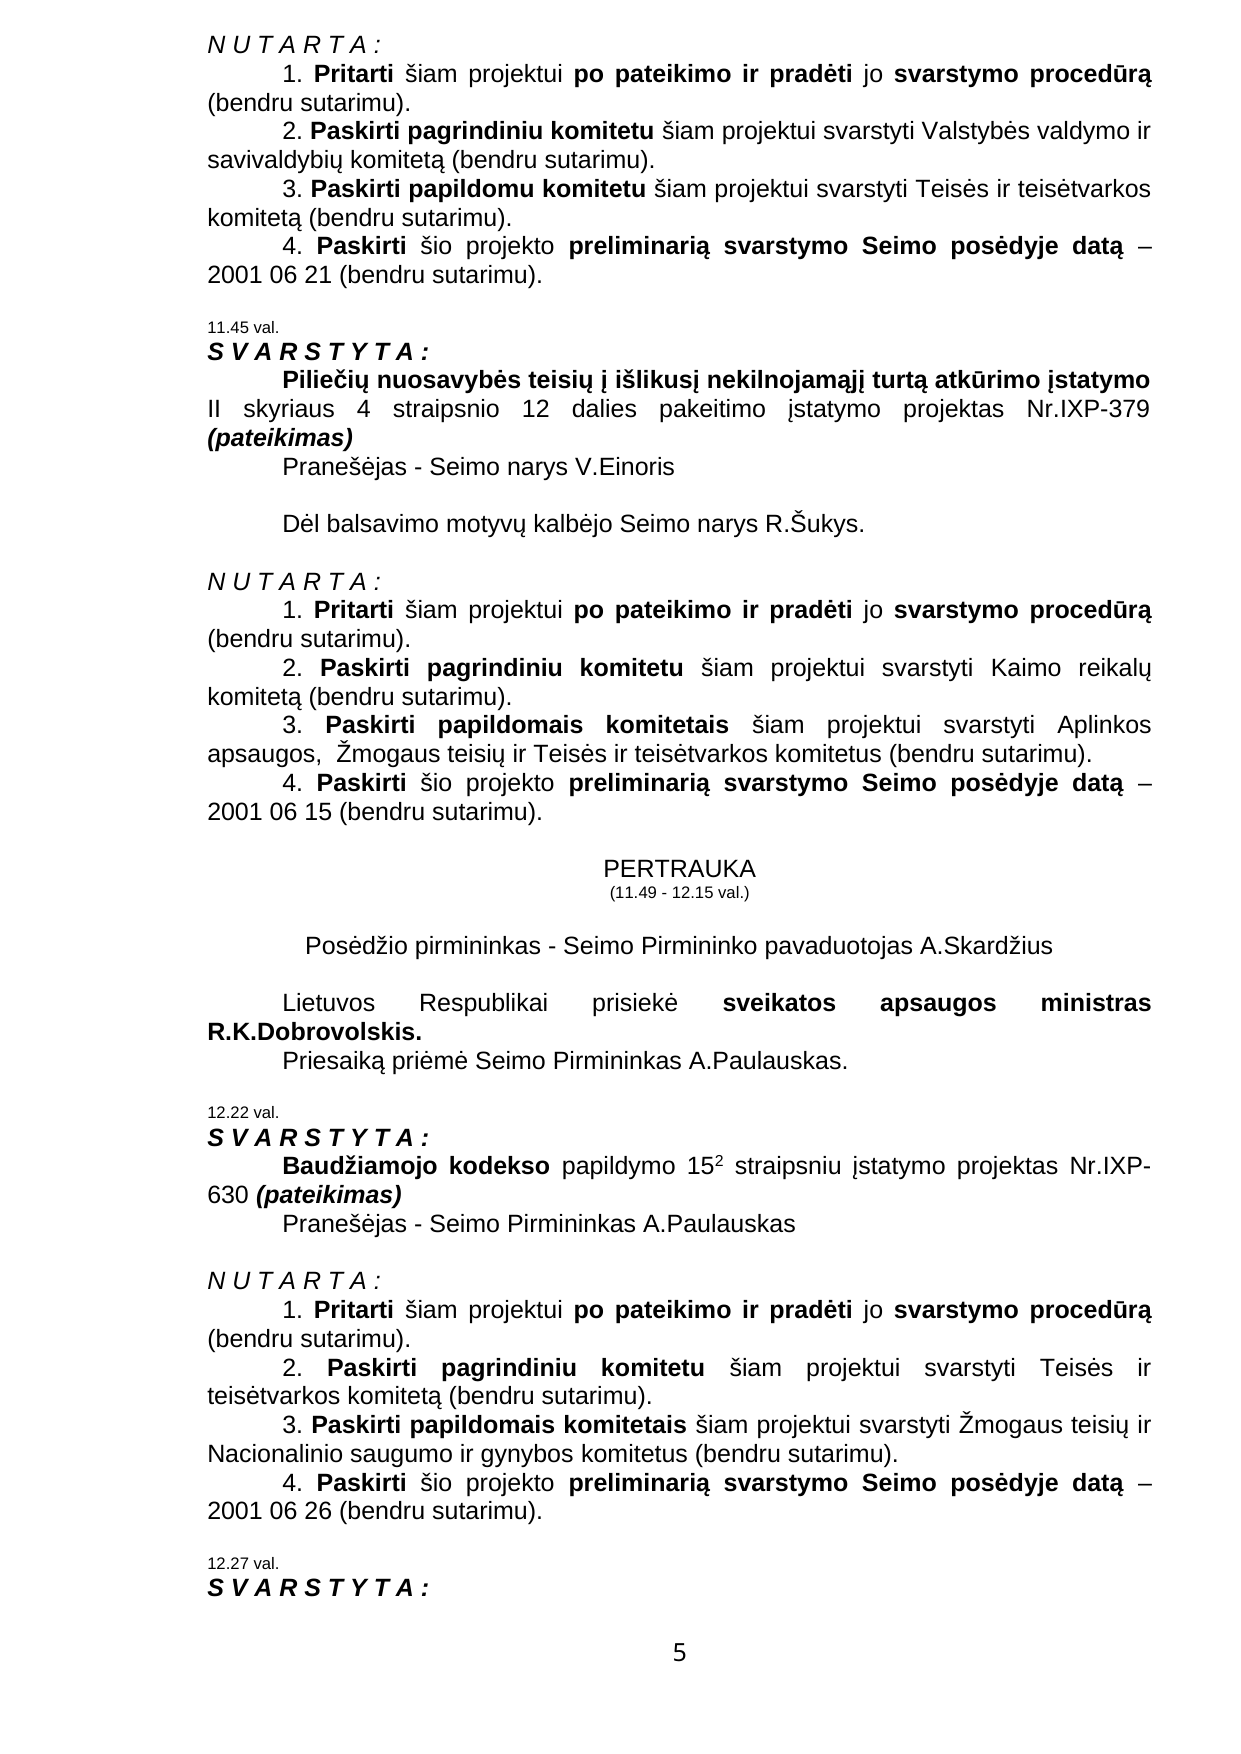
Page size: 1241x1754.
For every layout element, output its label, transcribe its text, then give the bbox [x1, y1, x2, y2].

text 4. Paskirti šio projekto preliminarią svarstymo Seimo posėdyje datą – 2001 06 15 (bendru sutarimu). [207, 768, 1152, 825]
text 12.27 val. [207, 1554, 1152, 1573]
text Piliečių nuosavybės teisių į išlikusį nekilnojamąjį turtą atkūrimo įstatymo II skyriaus 4 straipsnio 12 dalies pakeitimo įstatymo projektas Nr.IXP-379 (pateikimas) [207, 365, 1152, 452]
text 1. Pritarti šiam projektui po pateikimo ir pradėti jo svarstymo procedūrą (bendru sutarimu). [207, 595, 1152, 653]
text Priesaiką priėmė Seimo Pirmininkas A.Paulauskas. [207, 1046, 1152, 1074]
text S V A R S T Y T A : [207, 1573, 1152, 1602]
text 1. Pritarti šiam projektui po pateikimo ir pradėti jo svarstymo procedūrą (bendru sutarimu). [207, 1295, 1152, 1352]
text 4. Paskirti šio projekto preliminarią svarstymo Seimo posėdyje datą – 2001 06 21 (bendru sutarimu). [207, 231, 1152, 289]
text 11.45 val. [207, 317, 1152, 337]
text (11.49 - 12.15 val.) [207, 883, 1152, 902]
text 1. Pritarti šiam projektui po pateikimo ir pradėti jo svarstymo procedūrą (bendru sutarimu). [207, 59, 1152, 116]
text Pranešėjas - Seimo Pirmininkas A.Paulauskas [207, 1209, 1152, 1237]
text Lietuvos Respublikai prisiekė sveikatos apsaugos ministras R.K.Dobrovolskis. [207, 988, 1152, 1046]
text 4. Paskirti šio projekto preliminarią svarstymo Seimo posėdyje datą – 2001 06 26 (bendru sutarimu). [207, 1467, 1152, 1525]
text 3. Paskirti papildomais komitetais šiam projektui svarstyti Žmogaus teisių ir Nacionalinio saugumo ir gynybos komitetus (bendru sutarimu). [207, 1410, 1152, 1467]
text Dėl balsavimo motyvų kalbėjo Seimo narys R.Šukys. [207, 509, 1152, 538]
text S V A R S T Y T A : [207, 1122, 1152, 1151]
text 2. Paskirti pagrindiniu komitetu šiam projektui svarstyti Kaimo reikalų komitetą (bendru sutarimu). [207, 653, 1152, 710]
text N U T A R T A : [207, 30, 1152, 59]
text 2. Paskirti pagrindiniu komitetu šiam projektui svarstyti Teisės ir teisėtvarkos komitetą (bendru sutarimu). [207, 1352, 1152, 1410]
text S V A R S T Y T A : [207, 337, 1152, 365]
text PERTRAUKA [207, 854, 1152, 883]
text Baudžiamojo kodekso papildymo 152 straipsniu įstatymo projektas Nr.IXP-630 (pateikimas) [207, 1151, 1152, 1209]
text 3. Paskirti papildomais komitetais šiam projektui svarstyti Aplinkos apsaugos, Žmogaus teisių ir Teisės ir teisėtvarkos komitetus (bendru sutarimu). [207, 710, 1152, 768]
text Pranešėjas - Seimo narys V.Einoris [207, 452, 1152, 480]
text 2. Paskirti pagrindiniu komitetu šiam projektui svarstyti Valstybės valdymo ir savivaldybių komitetą (bendru sutarimu). [207, 116, 1152, 174]
text 12.22 val. [207, 1103, 1152, 1122]
text N U T A R T A : [207, 567, 1152, 595]
text N U T A R T A : [207, 1266, 1152, 1295]
text Posėdžio pirmininkas - Seimo Pirmininko pavaduotojas A.Skardžius [207, 931, 1152, 959]
text 3. Paskirti papildomu komitetu šiam projektui svarstyti Teisės ir teisėtvarkos komitetą (bendru sutarimu). [207, 174, 1152, 231]
